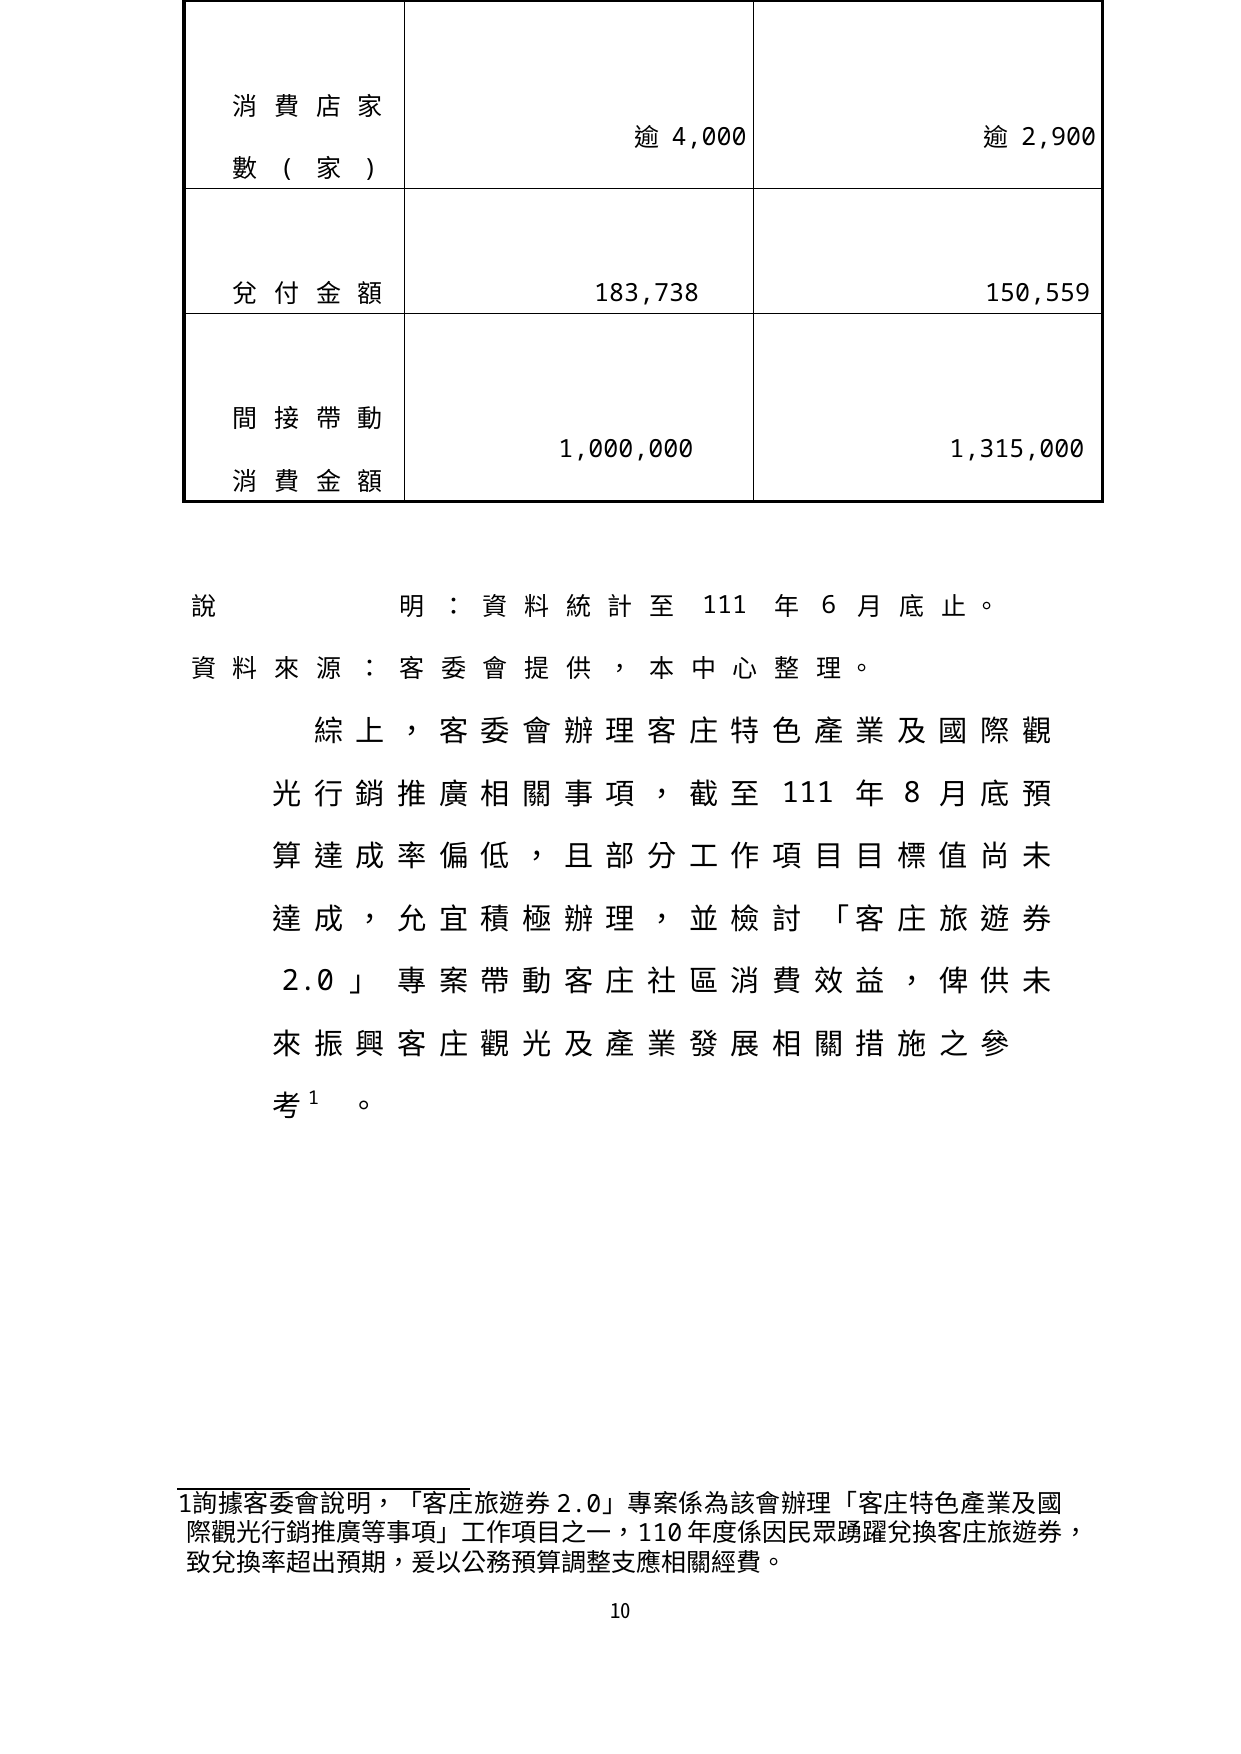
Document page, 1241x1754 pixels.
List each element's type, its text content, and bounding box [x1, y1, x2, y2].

table_cell 逾4,000 [405, 2, 753, 187]
table_cell 1,315,000 [754, 314, 1101, 500]
table_cell 消費店家數(家) [186, 2, 404, 187]
table_cell 逾2,900 [754, 2, 1101, 187]
text 綜上，客委會辦理客庄特色產業及國際觀光行銷推廣相關事項，截至111年8月底預算達成率偏低，且部分工作項目目標值尚未達成，允宜積極辦理，並檢討「客庄旅遊券2.0」專案帶動客庄社區消費效益，俾供未來振興客庄觀光及產業發展相關措施之參考。 [242, 687, 1058, 1125]
table_cell 1,000,000 [405, 314, 753, 500]
table_cell 183,738 [405, 189, 753, 312]
text 詢據客委會說明，「客庄旅遊券2.0」專案係為該會辦理「客庄特色產業及國際觀光行銷推廣等事項」工作項目之一，110年度係因民眾踴躍兌換客庄旅遊券，致兌換率超出預期，爰以公務預算調整支應相關經費。 [177, 1489, 1063, 1577]
text 說 明：資料統計至111年6月底止。 [177, 562, 1090, 625]
table_cell 間接帶動消費金額 [186, 314, 404, 500]
table_cell 兌付金額 [186, 189, 404, 312]
text 資料來源：客委會提供，本中心整理。 [177, 625, 1070, 687]
table_cell 150,559 [754, 189, 1101, 312]
